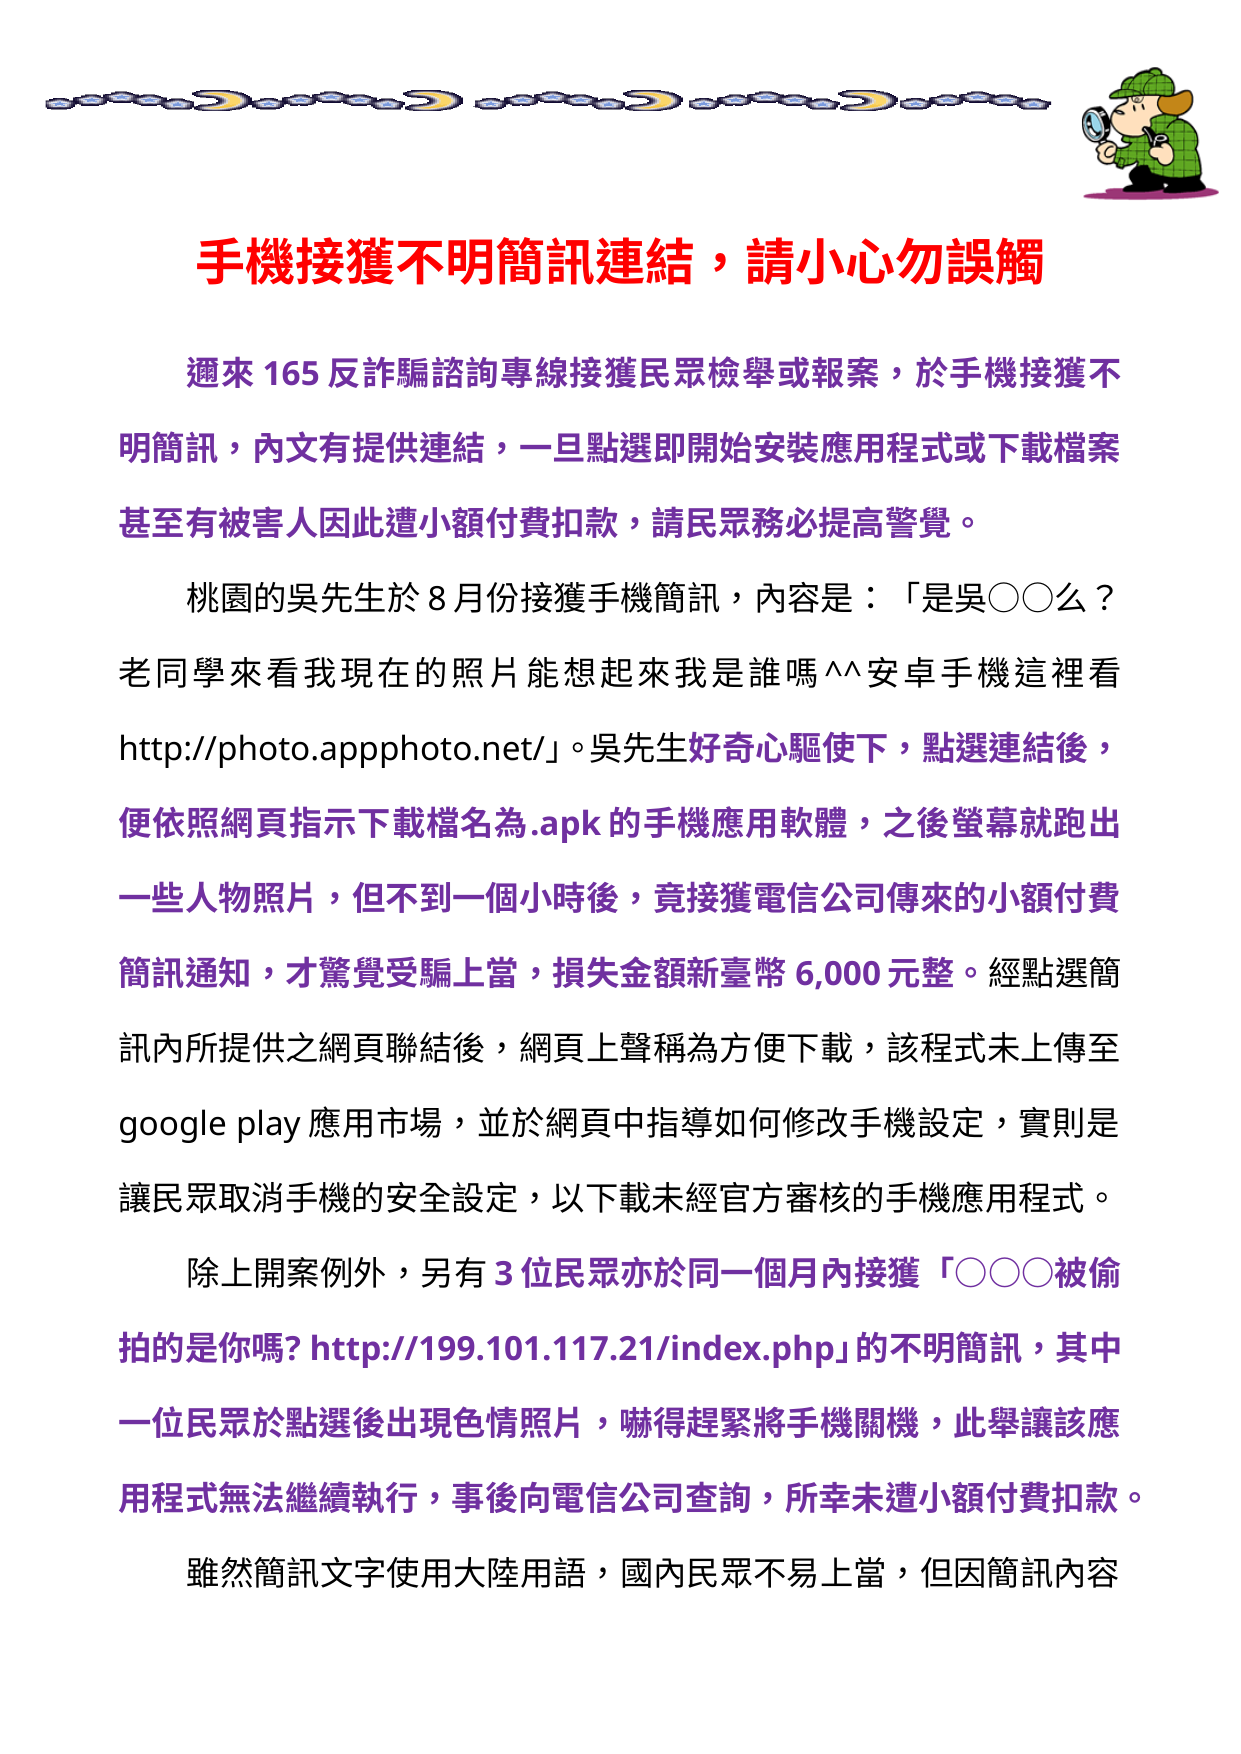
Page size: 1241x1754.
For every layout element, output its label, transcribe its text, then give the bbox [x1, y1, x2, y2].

picture [1081, 67, 1233, 201]
text 雖然簡訊文字使用大陸用語，國內民眾不易上當，但因簡訊內容 [118, 1533, 1122, 1608]
text 邇來165反詐騙諮詢專線接獲民眾檢舉或報案，於手機接獲不明簡訊，內文有提供連結，一旦點選即開始安裝應用程式或下載檔案，甚至有被害人因此遭小額付費扣款，請民眾務必提高警覺。 [118, 333, 1122, 558]
text 手機接獲不明簡訊連結，請小心勿誤觸 [118, 221, 1122, 296]
picture [45, 90, 1052, 111]
text 桃園的吳先生於8月份接獲手機簡訊，內容是：「是吳○○么？老同學來看我現在的照片能想起來我是誰嗎^^安卓手機這裡看http://photo.appphoto.net/」。吳先生好奇心驅使下，點選連結後，便依照網頁指示下載檔名為.apk的手機應用軟體，之後螢幕就跑出一些人物照片，但不到一個小時後，竟接獲電信公司傳來的小額付費簡訊通知，才驚覺受騙上當，損失金額新臺幣6,000元整。經點選簡訊內所提供之網頁聯結後，網頁上聲稱為方便下載，該程式未上傳至google play應用市場，並於網頁中指導如何修改手機設定，實則是讓民眾取消手機的安全設定，以下載未經官方審核的手機應用程式。 [118, 558, 1122, 1233]
text 除上開案例外，另有3位民眾亦於同一個月內接獲「○○○被偷拍的是你嗎? http://199.101.117.21/index.php」的不明簡訊，其中一位民眾於點選後出現色情照片，嚇得趕緊將手機關機，此舉讓該應用程式無法繼續執行，事後向電信公司查詢，所幸未遭小額付費扣款。 [118, 1233, 1122, 1533]
